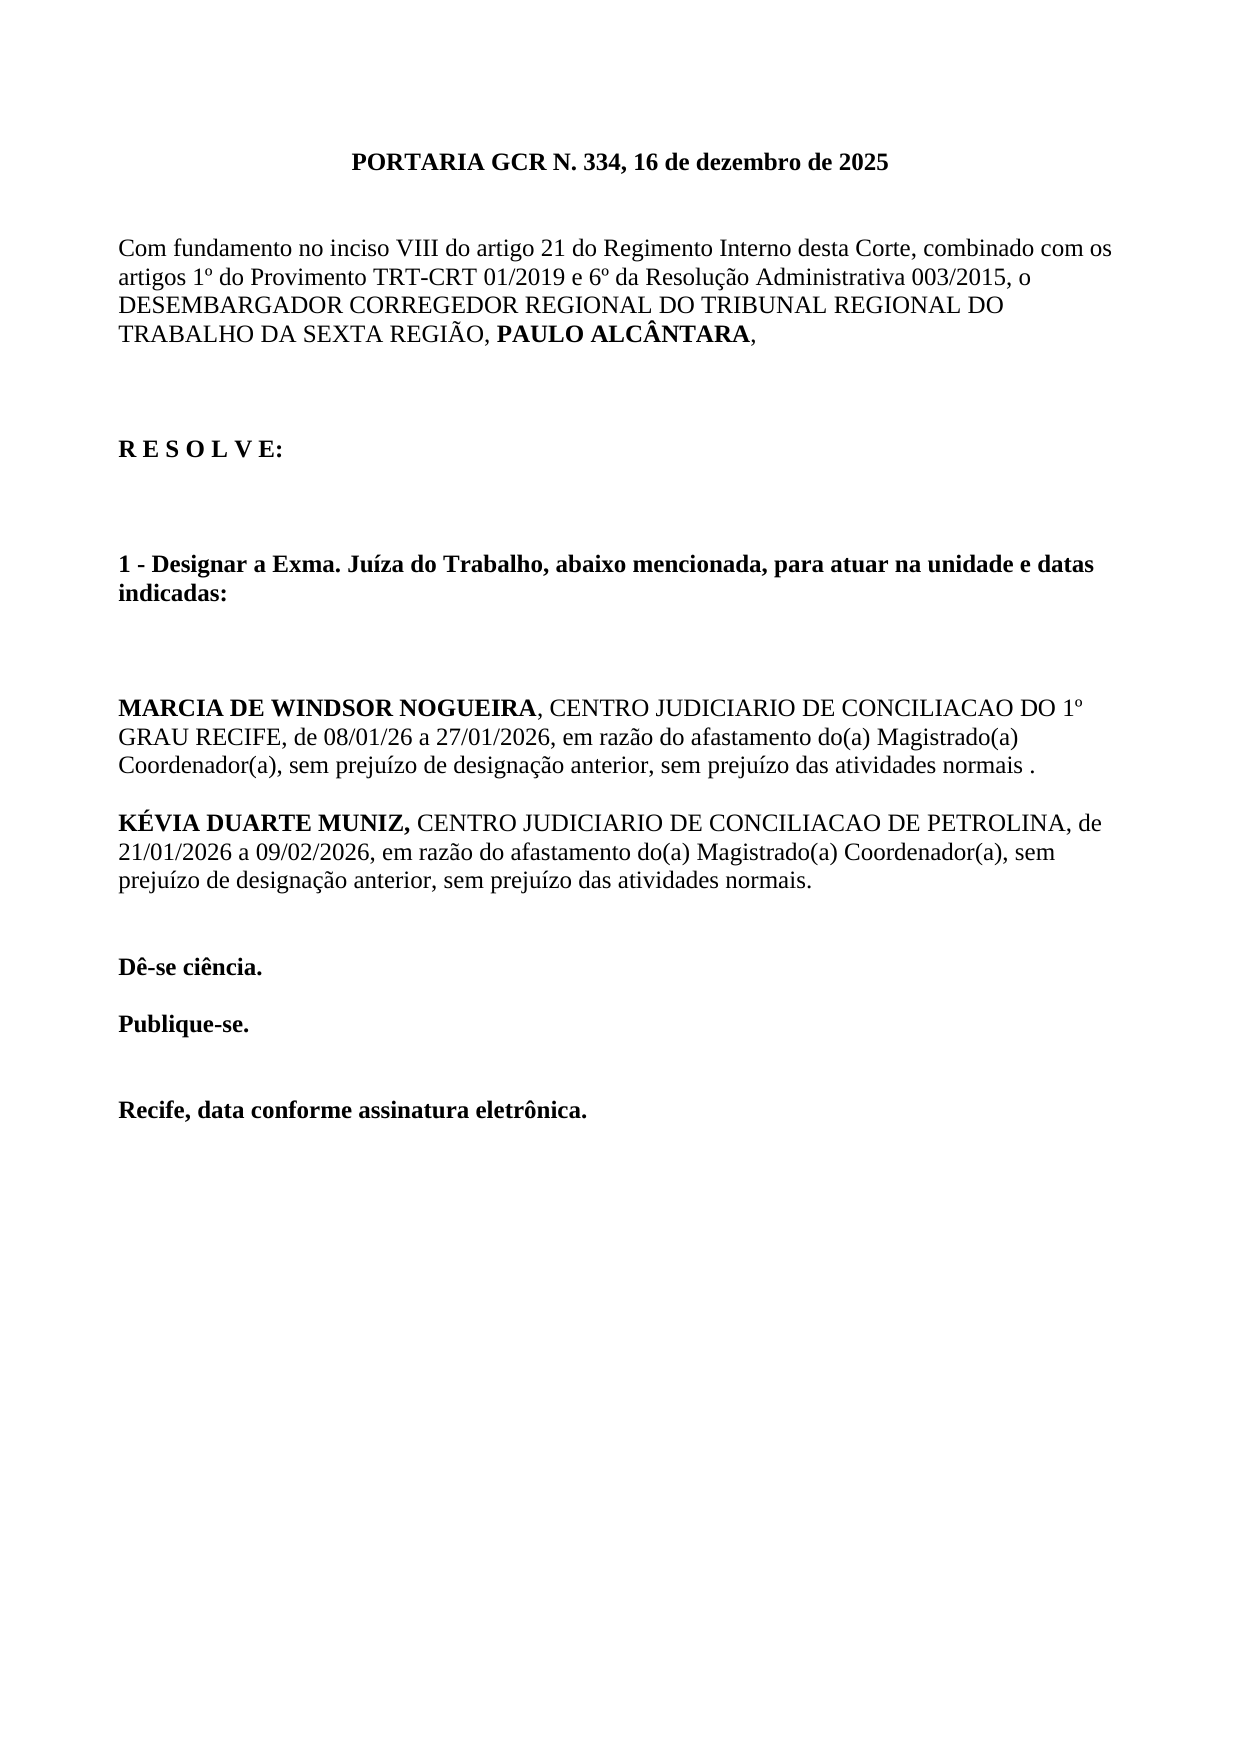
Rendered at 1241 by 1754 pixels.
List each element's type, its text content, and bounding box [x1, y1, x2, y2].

text 1 - Designar a Exma. Juíza do Trabalho, abaixo mencionada, para atuar na unidade e datas indicadas: [118, 549, 1122, 607]
text Recife, data conforme assinatura eletrônica. [118, 1096, 1122, 1124]
text Dê-se ciência. [118, 952, 1122, 981]
text R E S O L V E: [118, 434, 1122, 463]
text KÉVIA DUARTE MUNIZ, CENTRO JUDICIARIO DE CONCILIACAO DE PETROLINA, de 21/01/2026 a 09/02/2026, em razão do afastamento do(a) Magistrado(a) Coordenador(a), sem prejuízo de designação anterior, sem prejuízo das atividades normais. [118, 808, 1122, 894]
text PORTARIA GCR N. 334, 16 de dezembro de 2025 [118, 147, 1122, 176]
text Com fundamento no inciso VIII do artigo 21 do Regimento Interno desta Corte, combinado com os artigos 1º do Provimento TRT-CRT 01/2019 e 6º da Resolução Administrativa 003/2015, o DESEMBARGADOR CORREGEDOR REGIONAL DO TRIBUNAL REGIONAL DO TRABALHO DA SEXTA REGIÃO, PAULO ALCÂNTARA, [118, 233, 1122, 348]
text Publique-se. [118, 1009, 1122, 1038]
text MARCIA DE WINDSOR NOGUEIRA, CENTRO JUDICIARIO DE CONCILIACAO DO 1º GRAU RECIFE, de 08/01/26 a 27/01/2026, em razão do afastamento do(a) Magistrado(a) Coordenador(a), sem prejuízo de designação anterior, sem prejuízo das atividades normais . [118, 693, 1122, 779]
